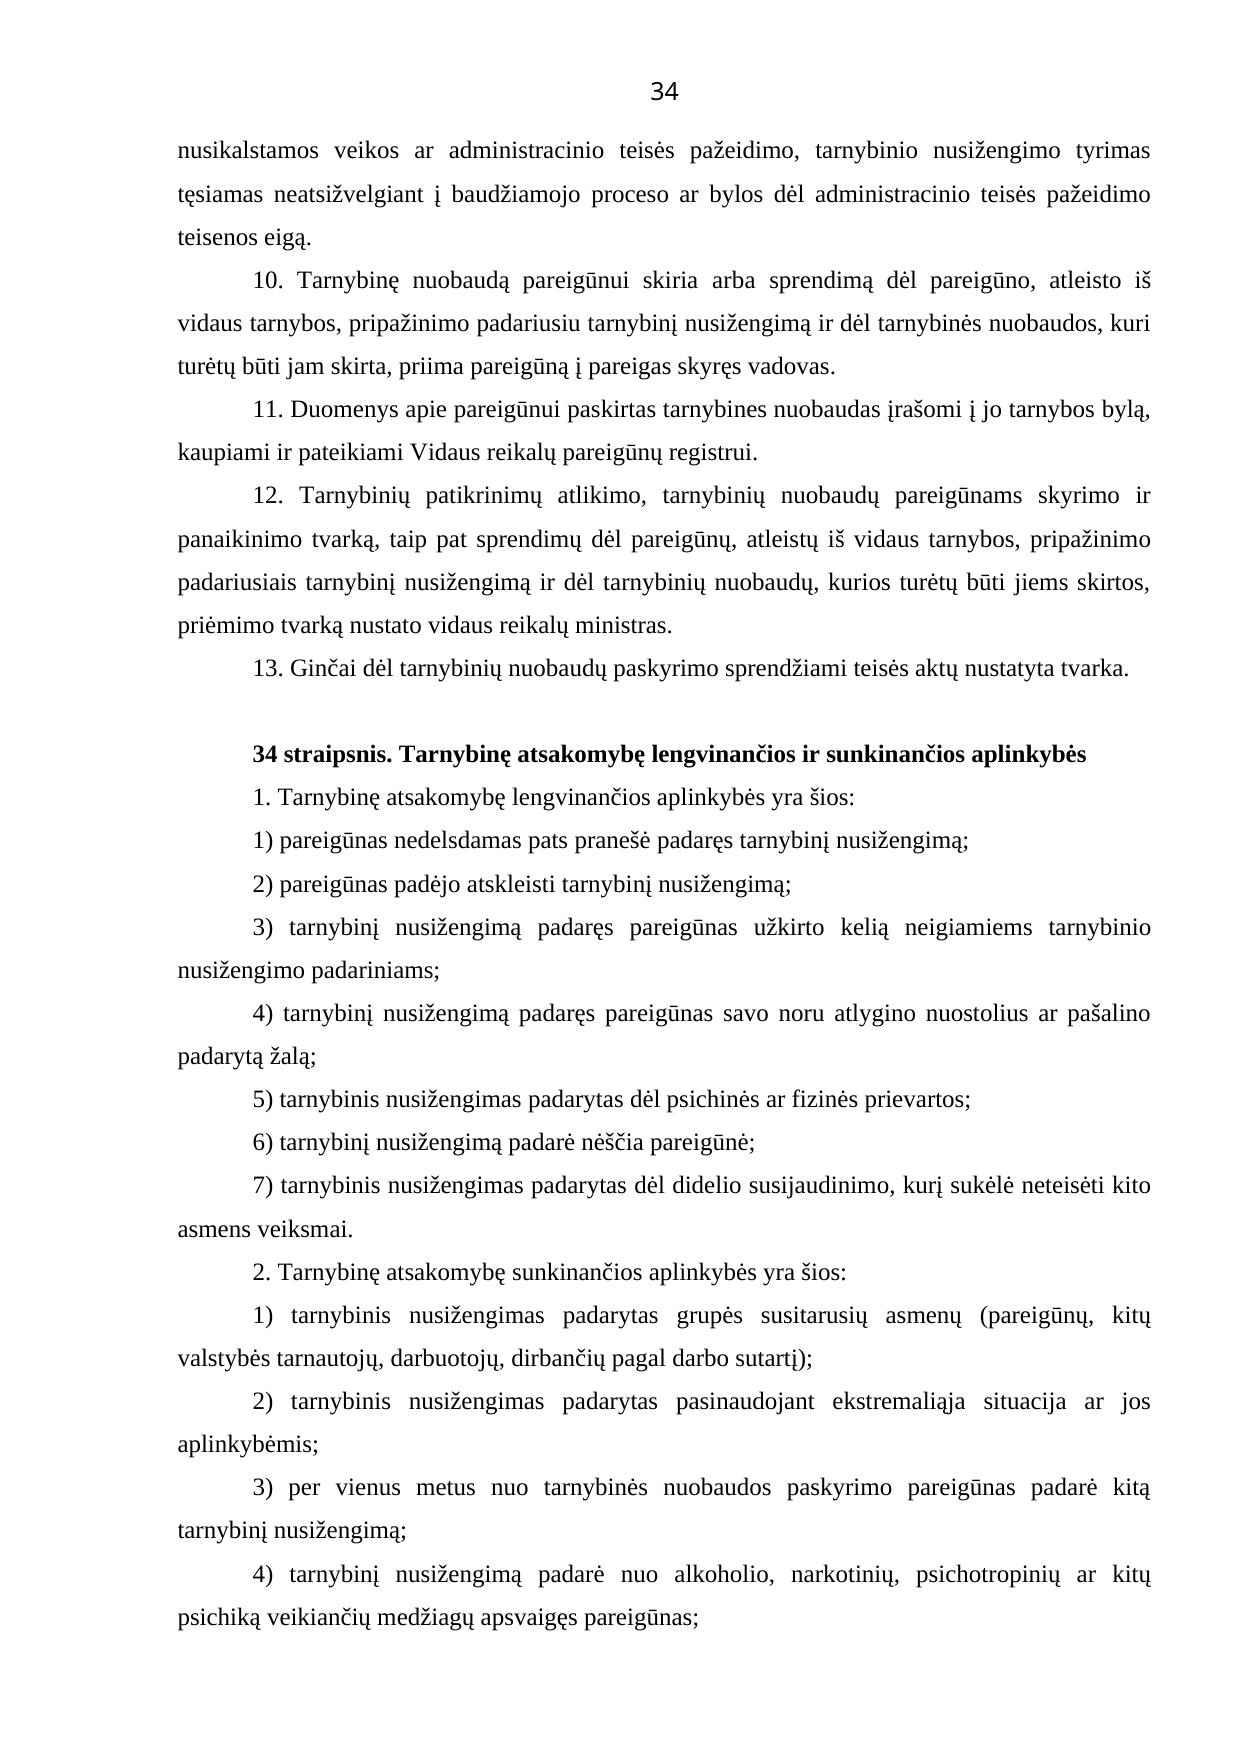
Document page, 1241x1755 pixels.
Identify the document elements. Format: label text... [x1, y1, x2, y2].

text 5) tarnybinis nusižengimas padarytas dėl psichinės ar fizinės prievartos; [177, 1084, 1152, 1113]
text 2) tarnybinis nusižengimas padarytas pasinaudojant ekstremaliąja situacija ar jos aplinkybėmis; [177, 1386, 1152, 1458]
text 34 straipsnis. Tarnybinę atsakomybę lengvinančios ir sunkinančios aplinkybės [177, 739, 1152, 768]
text 4) tarnybinį nusižengimą padaręs pareigūnas savo noru atlygino nuostolius ar pašalino padarytą žalą; [177, 998, 1152, 1070]
text nusikalstamos veikos ar administracinio teisės pažeidimo, tarnybinio nusižengimo tyrimas tęsiamas neatsižvelgiant į baudžiamojo proceso ar bylos dėl administracinio teisės pažeidimo teisenos eigą. [177, 136, 1152, 251]
text 11. Duomenys apie pareigūnui paskirtas tarnybines nuobaudas įrašomi į jo tarnybos bylą, kaupiami ir pateikiami Vidaus reikalų pareigūnų registrui. [177, 394, 1152, 466]
text 13. Ginčai dėl tarnybinių nuobaudų paskyrimo sprendžiami teisės aktų nustatyta tvarka. [177, 653, 1152, 682]
text 6) tarnybinį nusižengimą padarė nėščia pareigūnė; [177, 1127, 1152, 1156]
text 12. Tarnybinių patikrinimų atlikimo, tarnybinių nuobaudų pareigūnams skyrimo ir panaikinimo tvarką, taip pat sprendimų dėl pareigūnų, atleistų iš vidaus tarnybos, pripažinimo padariusiais tarnybinį nusižengimą ir dėl tarnybinių nuobaudų, kurios turėtų būti jiems skirtos, priėmimo tvarką nustato vidaus reikalų ministras. [177, 481, 1152, 639]
text 1) pareigūnas nedelsdamas pats pranešė padaręs tarnybinį nusižengimą; [177, 826, 1152, 854]
text 2. Tarnybinę atsakomybę sunkinančios aplinkybės yra šios: [177, 1257, 1152, 1286]
text 10. Tarnybinę nuobaudą pareigūnui skiria arba sprendimą dėl pareigūno, atleisto iš vidaus tarnybos, pripažinimo padariusiu tarnybinį nusižengimą ir dėl tarnybinės nuobaudos, kuri turėtų būti jam skirta, priima pareigūną į pareigas skyręs vadovas. [177, 265, 1152, 380]
text 3) tarnybinį nusižengimą padaręs pareigūnas užkirto kelią neigiamiems tarnybinio nusižengimo padariniams; [177, 912, 1152, 984]
text 4) tarnybinį nusižengimą padarė nuo alkoholio, narkotinių, psichotropinių ar kitų psichiką veikiančių medžiagų apsvaigęs pareigūnas; [177, 1559, 1152, 1631]
text 7) tarnybinis nusižengimas padarytas dėl didelio susijaudinimo, kurį sukėlė neteisėti kito asmens veiksmai. [177, 1171, 1152, 1242]
text 1. Tarnybinę atsakomybę lengvinančios aplinkybės yra šios: [177, 782, 1152, 811]
text 1) tarnybinis nusižengimas padarytas grupės susitarusių asmenų (pareigūnų, kitų valstybės tarnautojų, darbuotojų, dirbančių pagal darbo sutartį); [177, 1300, 1152, 1372]
text 3) per vienus metus nuo tarnybinės nuobaudos paskyrimo pareigūnas padarė kitą tarnybinį nusižengimą; [177, 1472, 1152, 1544]
text 2) pareigūnas padėjo atskleisti tarnybinį nusižengimą; [177, 869, 1152, 897]
